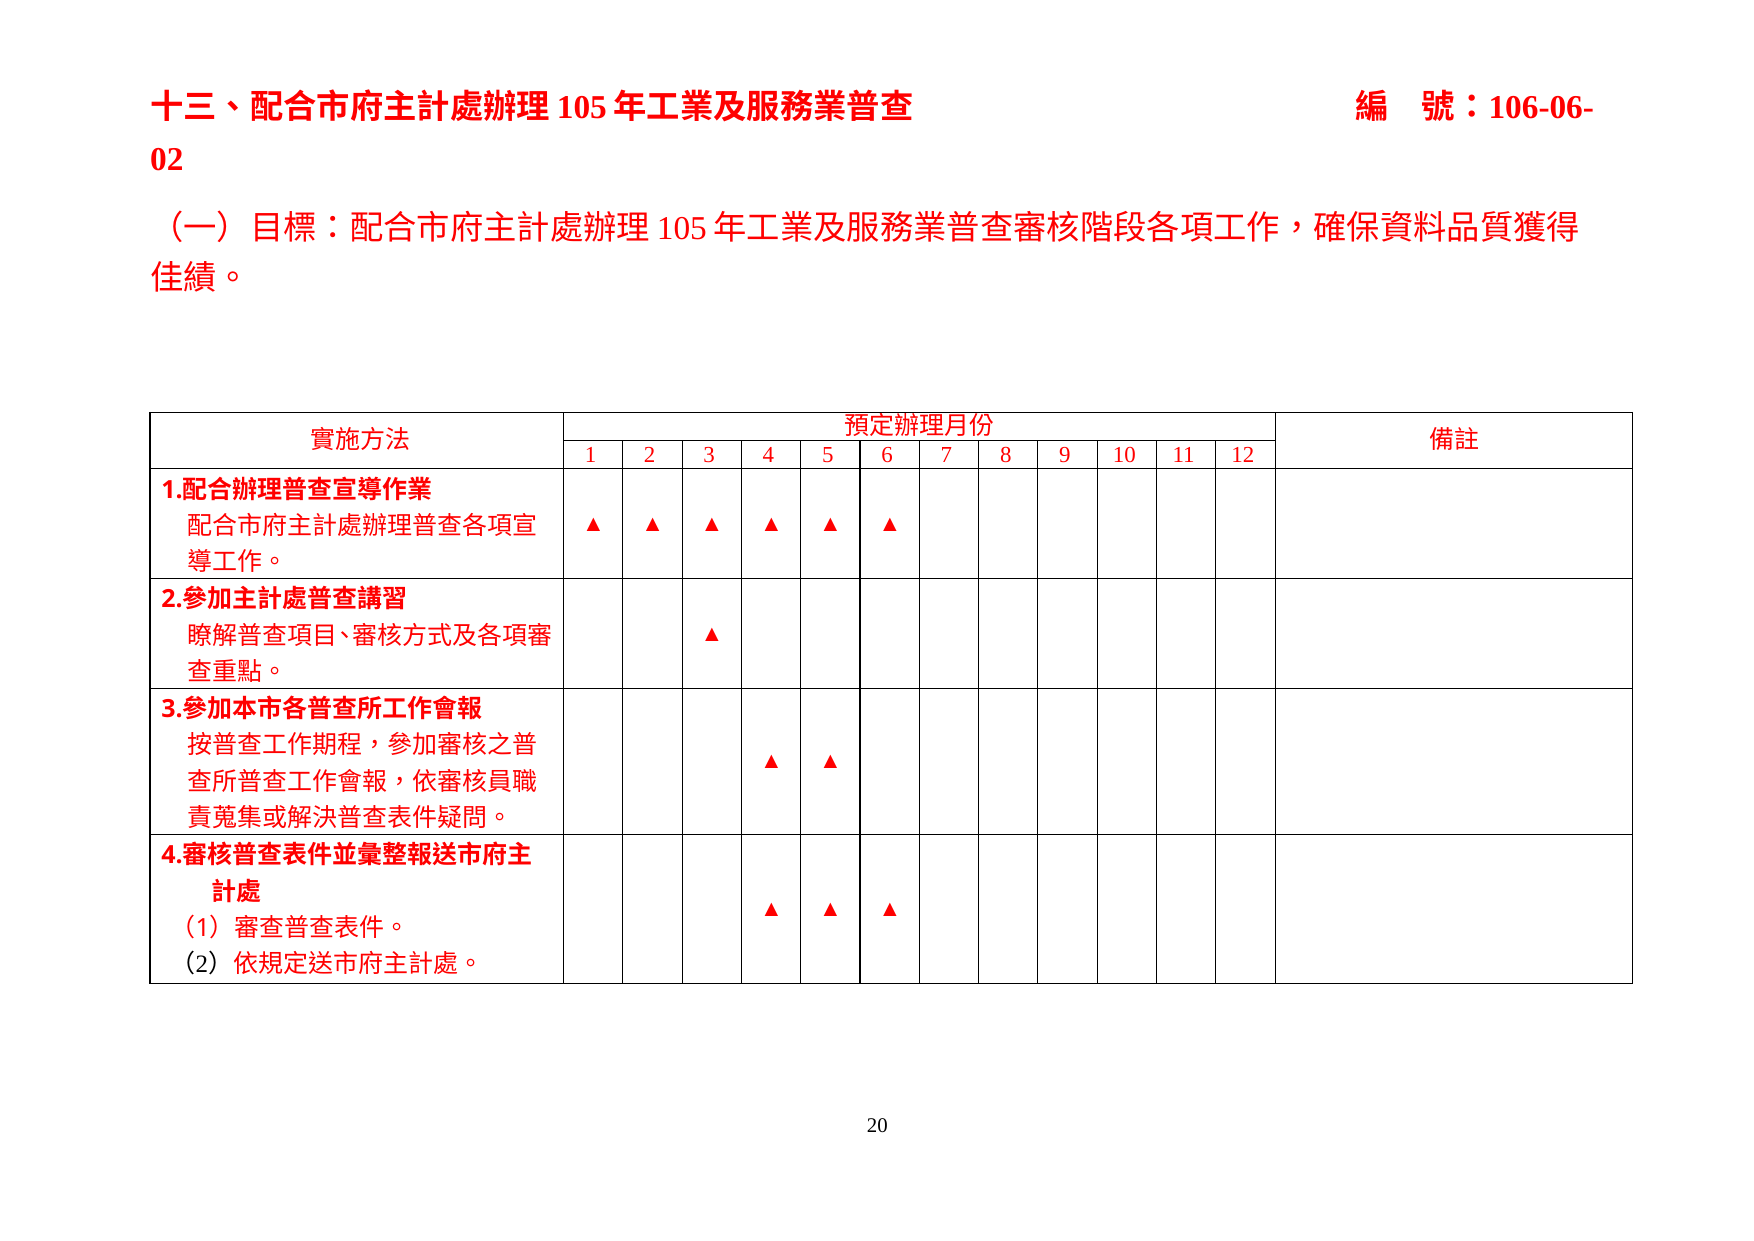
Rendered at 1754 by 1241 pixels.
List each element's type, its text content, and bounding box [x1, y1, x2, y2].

table_cell 6 [861, 441, 919, 468]
text （一）目標：配合市府主計處辦理105年工業及服務業普查審核階段各項工作，確保資料品質獲得佳績。 [150, 199, 1604, 299]
table_cell [1098, 469, 1156, 578]
table_cell ▲ [861, 835, 919, 983]
table_cell [861, 689, 919, 834]
table_cell ▲ [742, 469, 800, 578]
table_cell [920, 579, 978, 688]
table_cell [564, 689, 622, 834]
table_cell 1 [564, 441, 622, 468]
table_cell [920, 469, 978, 578]
table_cell [979, 835, 1037, 983]
table_cell [1098, 835, 1156, 983]
table_cell [979, 689, 1037, 834]
table_cell 4 [742, 441, 800, 468]
table_cell ▲ [564, 469, 622, 578]
table_cell 參加本市各普查所工作會報 按普查工作期程，參加審核之普查所普查工作會報，依審核員職責蒐集或解決普查表件疑問。 [151, 689, 563, 834]
table_cell 審核普查表件並彙整報送市府主計處 審查普查表件。 依規定送市府主計處。 [151, 835, 563, 983]
table_cell ▲ [683, 579, 741, 688]
table_cell [861, 579, 919, 688]
table_cell ▲ [801, 469, 859, 578]
table_cell [979, 469, 1037, 578]
table_cell [564, 579, 622, 688]
table_cell ▲ [742, 689, 800, 834]
table_cell ▲ [861, 469, 919, 578]
table_cell [742, 579, 800, 688]
table_cell [1157, 469, 1215, 578]
table_cell ▲ [623, 469, 682, 578]
table_cell [1276, 469, 1632, 578]
table_cell 5 [801, 441, 859, 468]
table_cell [1098, 579, 1156, 688]
table_cell ▲ [801, 689, 859, 834]
table_cell [920, 835, 978, 983]
table_cell [623, 579, 682, 688]
table_cell 9 [1038, 441, 1097, 468]
table_cell [801, 579, 859, 688]
table_header 預定辦理月份 [564, 413, 1275, 440]
table_cell [1216, 689, 1275, 834]
table_cell [1157, 689, 1215, 834]
table_cell [979, 579, 1037, 688]
table_cell [683, 689, 741, 834]
table_cell [1038, 579, 1097, 688]
table_cell [920, 689, 978, 834]
text 十三、配合市府主計處辦理105年工業及服務業普查 編 號：106-06-02 [150, 76, 1604, 181]
table_header 備註 [1276, 413, 1632, 468]
table_cell 12 [1216, 441, 1275, 468]
table_cell [1216, 835, 1275, 983]
table_header 實施方法 [151, 413, 563, 468]
table_cell 10 [1098, 441, 1156, 468]
table_cell [683, 835, 741, 983]
table_cell [1038, 689, 1097, 834]
table_cell [1098, 689, 1156, 834]
table_cell 2 [623, 441, 682, 468]
table_cell 11 [1157, 441, 1215, 468]
table_cell [1157, 835, 1215, 983]
table_cell [1276, 835, 1632, 983]
table_cell [1157, 579, 1215, 688]
table_cell 3 [683, 441, 741, 468]
table_cell [623, 689, 682, 834]
text （二）實施方法： [150, 318, 1604, 393]
table_cell ▲ [801, 835, 859, 983]
table_cell [1216, 579, 1275, 688]
table_cell [1276, 689, 1632, 834]
table_cell 參加主計處普查講習 瞭解普查項目、審核方式及各項審查重點。 [151, 579, 563, 688]
table_cell [1276, 579, 1632, 688]
table_cell ▲ [683, 469, 741, 578]
table_cell 7 [920, 441, 978, 468]
table_cell [1216, 469, 1275, 578]
table_cell 配合辦理普查宣導作業 配合市府主計處辦理普查各項宣導工作。 [151, 469, 563, 578]
table_cell [1038, 835, 1097, 983]
table_cell ▲ [742, 835, 800, 983]
table_cell [564, 835, 622, 983]
table_cell [1038, 469, 1097, 578]
table_cell [623, 835, 682, 983]
table_cell 8 [979, 441, 1037, 468]
